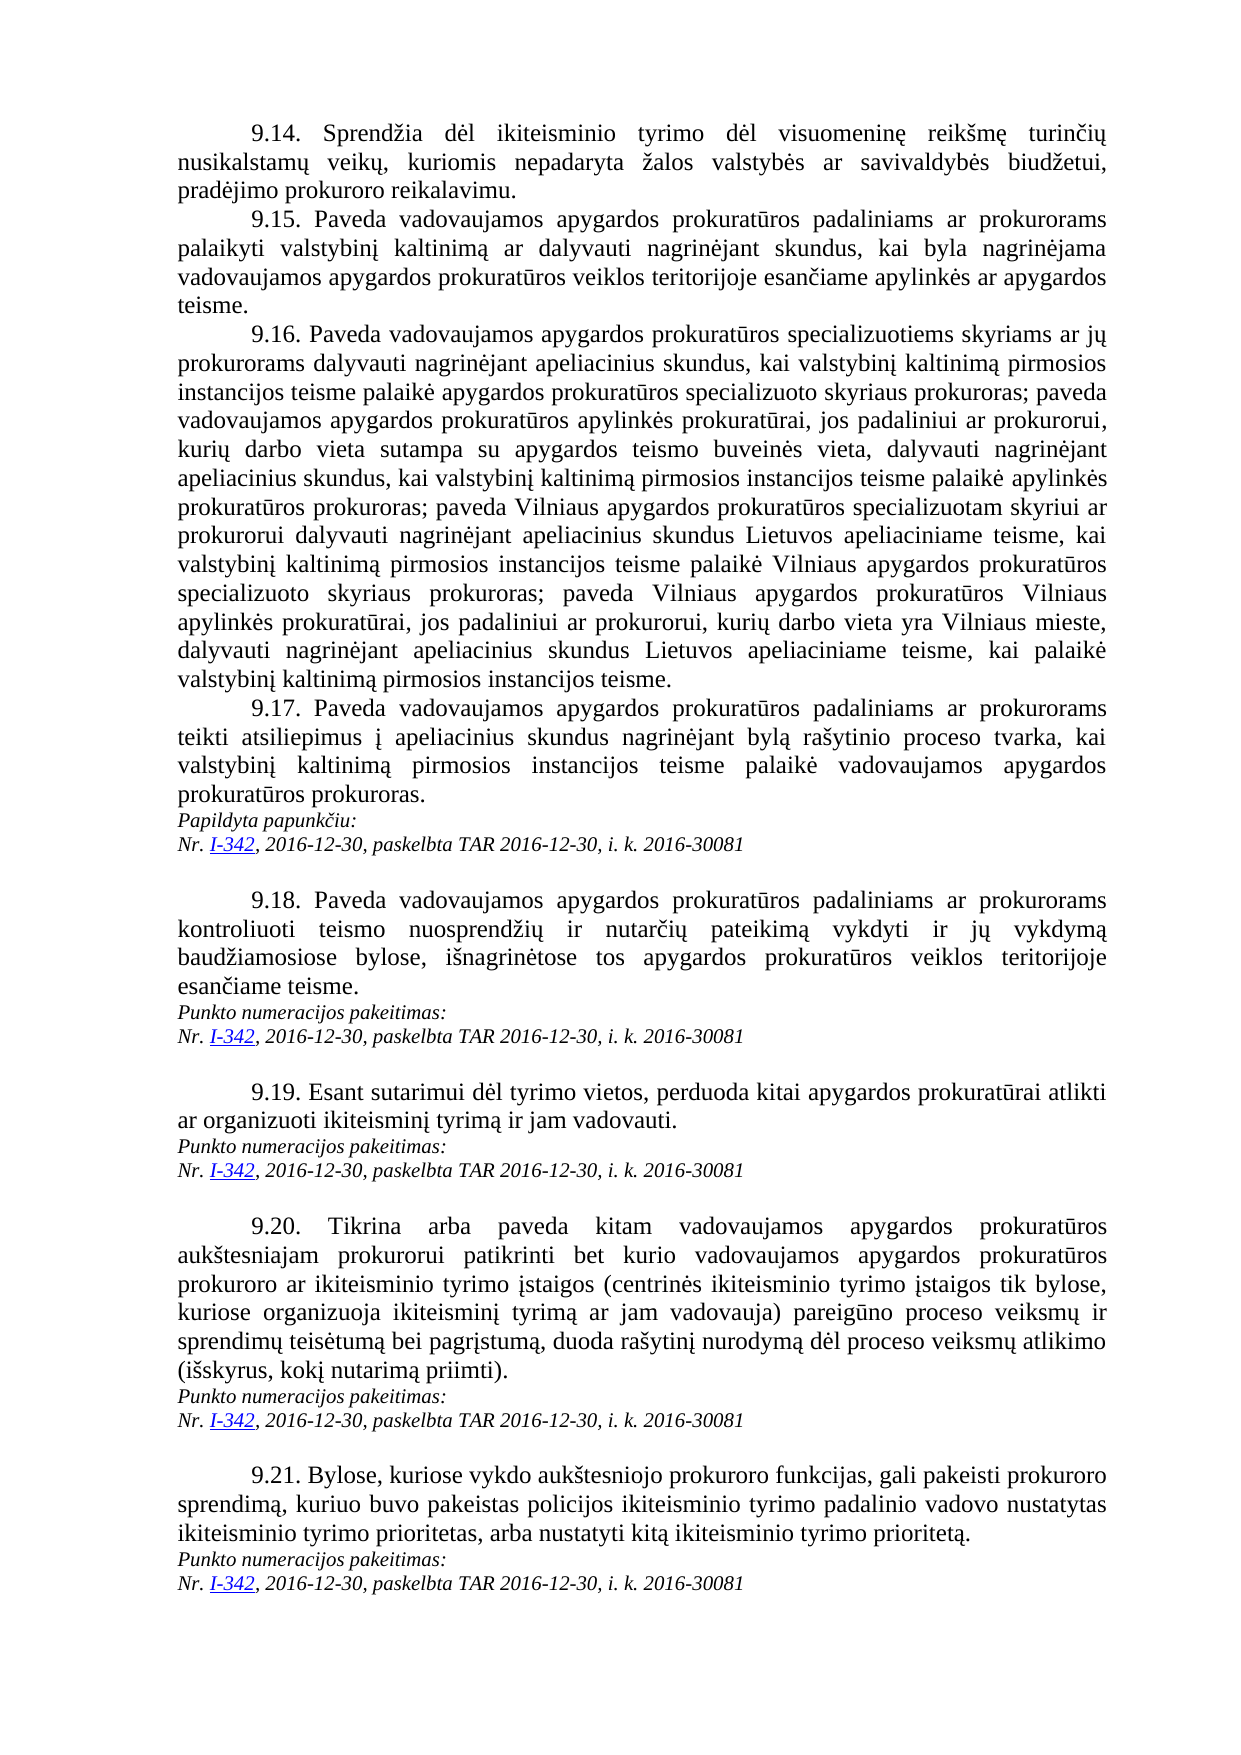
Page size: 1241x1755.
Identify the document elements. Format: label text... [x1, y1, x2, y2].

text 9.15. Paveda vadovaujamos apygardos prokuratūros padaliniams ar prokurorams palaikyti valstybinį kaltinimą ar dalyvauti nagrinėjant skundus, kai byla nagrinėjama vadovaujamos apygardos prokuratūros veiklos teritorijoje esančiame apylinkės ar apygardos teisme. [177, 204, 1107, 319]
text 9.21. Bylose, kuriose vykdo aukštesniojo prokuroro funkcijas, gali pakeisti prokuroro sprendimą, kuriuo buvo pakeistas policijos ikiteisminio tyrimo padalinio vadovo nustatytas ikiteisminio tyrimo prioritetas, arba nustatyti kitą ikiteisminio tyrimo prioritetą. [177, 1461, 1108, 1547]
text Nr. I-342, 2016-12-30, paskelbta TAR 2016-12-30, i. k. 2016-30081 [177, 832, 1122, 856]
text 9.18. Paveda vadovaujamos apygardos prokuratūros padaliniams ar prokurorams kontroliuoti teismo nuosprendžių ir nutarčių pateikimą vykdyti ir jų vykdymą baudžiamosiose bylose, išnagrinėtose tos apygardos prokuratūros veiklos teritorijoje esančiame teisme. [177, 885, 1107, 1000]
text Nr. I-342, 2016-12-30, paskelbta TAR 2016-12-30, i. k. 2016-30081 [177, 1571, 1122, 1595]
text Punkto numeracijos pakeitimas: [177, 1547, 1122, 1571]
text Nr. I-342, 2016-12-30, paskelbta TAR 2016-12-30, i. k. 2016-30081 [177, 1408, 1122, 1432]
text Papildyta papunkčiu: [177, 808, 1122, 832]
text 9.14. Sprendžia dėl ikiteisminio tyrimo dėl visuomeninę reikšmę turinčių nusikalstamų veikų, kuriomis nepadaryta žalos valstybės ar savivaldybės biudžetui, pradėjimo prokuroro reikalavimu. [177, 118, 1107, 204]
text Punkto numeracijos pakeitimas: [177, 1384, 1122, 1408]
text Nr. I-342, 2016-12-30, paskelbta TAR 2016-12-30, i. k. 2016-30081 [177, 1158, 1122, 1182]
text Nr. I-342, 2016-12-30, paskelbta TAR 2016-12-30, i. k. 2016-30081 [177, 1024, 1122, 1048]
text 9.19. Esant sutarimui dėl tyrimo vietos, perduoda kitai apygardos prokuratūrai atlikti ar organizuoti ikiteisminį tyrimą ir jam vadovauti. [177, 1077, 1107, 1134]
text 9.20. Tikrina arba paveda kitam vadovaujamos apygardos prokuratūros aukštesniajam prokurorui patikrinti bet kurio vadovaujamos apygardos prokuratūros prokuroro ar ikiteisminio tyrimo įstaigos (centrinės ikiteisminio tyrimo įstaigos tik bylose, kuriose organizuoja ikiteisminį tyrimą ar jam vadovauja) pareigūno proceso veiksmų ir sprendimų teisėtumą bei pagrįstumą, duoda rašytinį nurodymą dėl proceso veiksmų atlikimo (išskyrus, kokį nutarimą priimti). [177, 1211, 1108, 1384]
text 9.16. Paveda vadovaujamos apygardos prokuratūros specializuotiems skyriams ar jų prokurorams dalyvauti nagrinėjant apeliacinius skundus, kai valstybinį kaltinimą pirmosios instancijos teisme palaikė apygardos prokuratūros specializuoto skyriaus prokuroras; paveda vadovaujamos apygardos prokuratūros apylinkės prokuratūrai, jos padaliniui ar prokurorui, kurių darbo vieta sutampa su apygardos teismo buveinės vieta, dalyvauti nagrinėjant apeliacinius skundus, kai valstybinį kaltinimą pirmosios instancijos teisme palaikė apylinkės prokuratūros prokuroras; paveda Vilniaus apygardos prokuratūros specializuotam skyriui ar prokurorui dalyvauti nagrinėjant apeliacinius skundus Lietuvos apeliaciniame teisme, kai valstybinį kaltinimą pirmosios instancijos teisme palaikė Vilniaus apygardos prokuratūros specializuoto skyriaus prokuroras; paveda Vilniaus apygardos prokuratūros Vilniaus apylinkės prokuratūrai, jos padaliniui ar prokurorui, kurių darbo vieta yra Vilniaus mieste, dalyvauti nagrinėjant apeliacinius skundus Lietuvos apeliaciniame teisme, kai palaikė valstybinį kaltinimą pirmosios instancijos teisme. [177, 319, 1107, 693]
text 9.17. Paveda vadovaujamos apygardos prokuratūros padaliniams ar prokurorams teikti atsiliepimus į apeliacinius skundus nagrinėjant bylą rašytinio proceso tvarka, kai valstybinį kaltinimą pirmosios instancijos teisme palaikė vadovaujamos apygardos prokuratūros prokuroras. [177, 693, 1107, 808]
text Punkto numeracijos pakeitimas: [177, 1134, 1122, 1158]
text Punkto numeracijos pakeitimas: [177, 1000, 1122, 1024]
